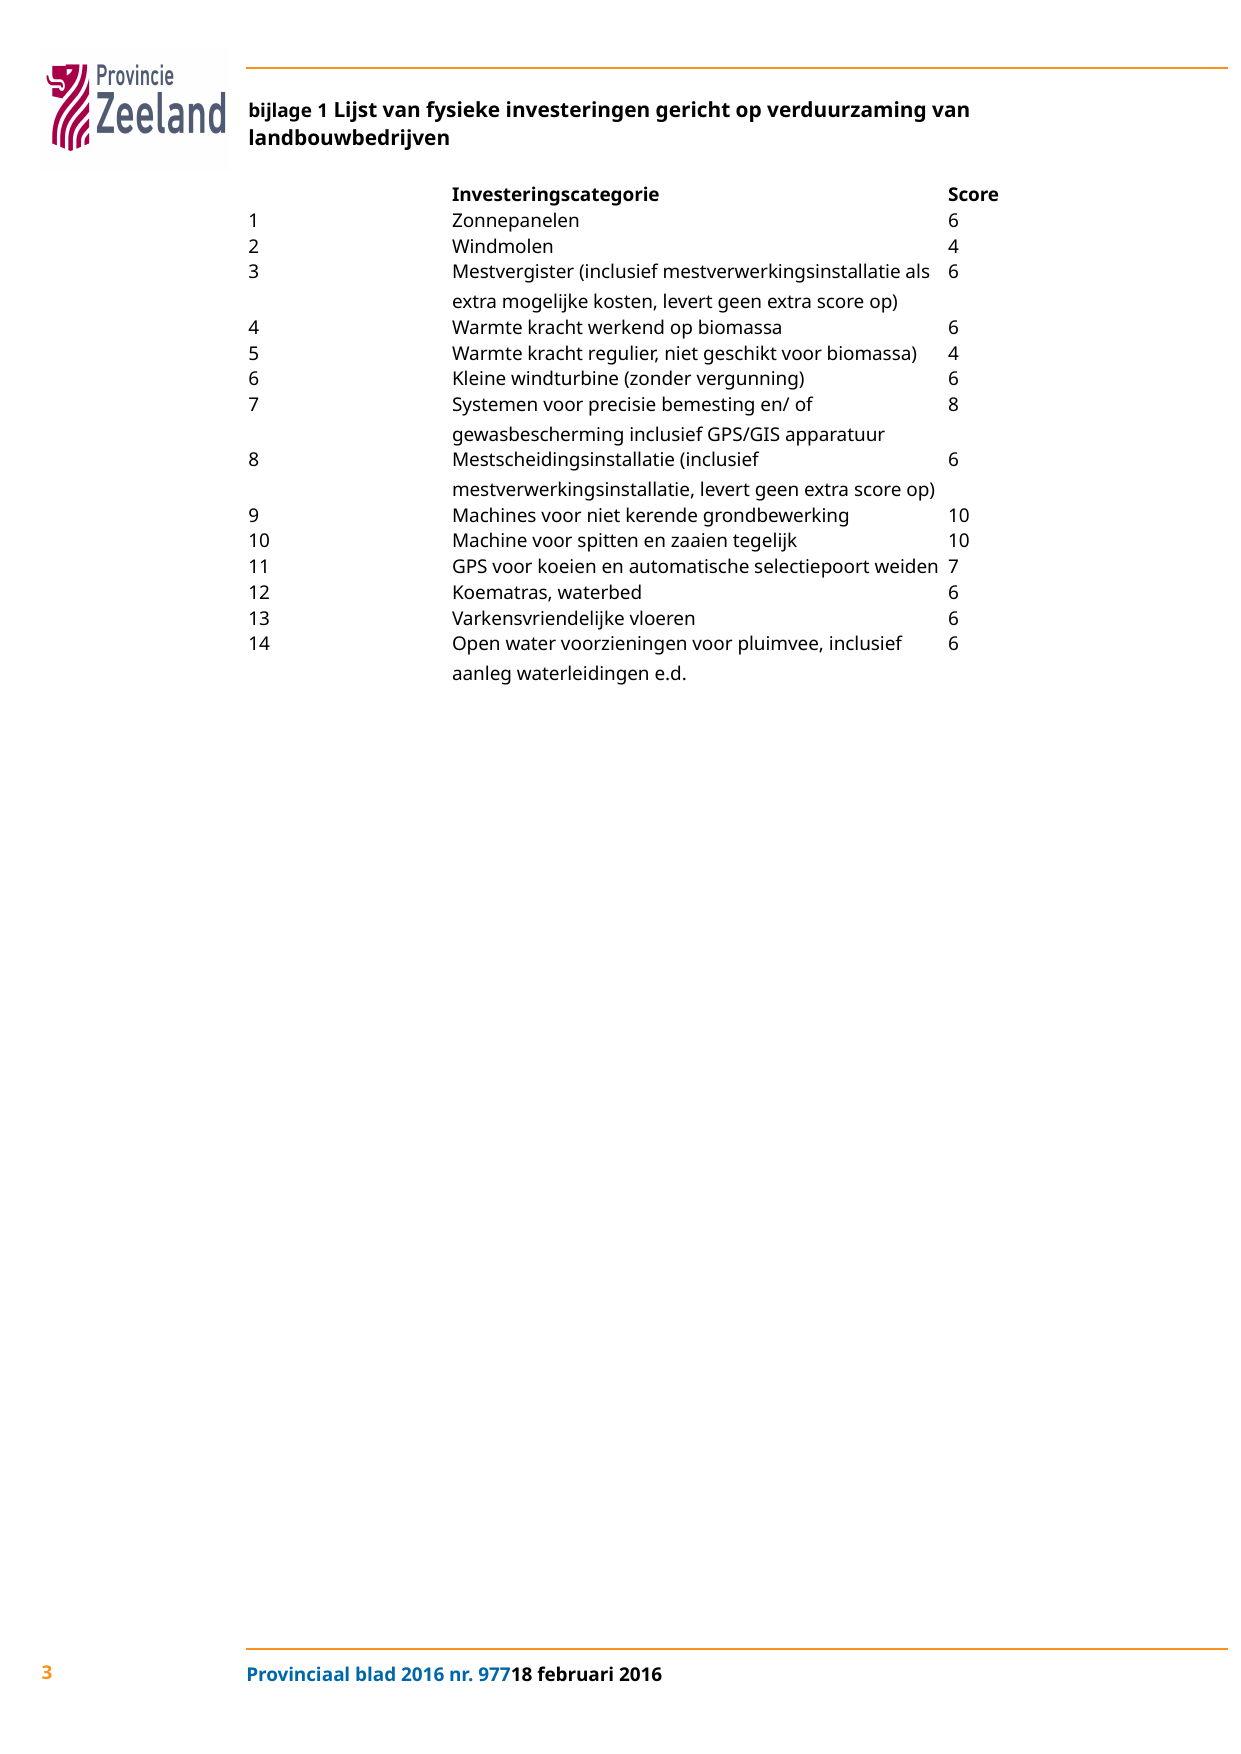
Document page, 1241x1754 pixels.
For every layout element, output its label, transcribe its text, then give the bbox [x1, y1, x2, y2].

table_cell 12 [248, 579, 452, 605]
table_cell Zonnepanelen [452, 207, 948, 233]
table_cell Mestscheidingsinstallatie (inclusief mestverwerkingsinstallatie, levert geen extra score op) [452, 446, 948, 502]
table_cell 10 [948, 528, 1152, 553]
table_cell Mestvergister (inclusief mestverwerkingsinstallatie als extra mogelijke kosten, levert geen extra score op) [452, 259, 948, 314]
table_cell Warmte kracht regulier, niet geschikt voor biomassa) [452, 340, 948, 365]
table_cell 6 [948, 579, 1152, 605]
table_cell Open water voorzieningen voor pluimvee, inclusief aanleg waterleidingen e.d. [452, 630, 948, 686]
table_cell 3 [248, 259, 452, 314]
table_cell 8 [948, 391, 1152, 446]
table_cell Kleine windturbine (zonder vergunning) [452, 365, 948, 391]
table_cell 6 [948, 365, 1152, 391]
table_cell 8 [248, 446, 452, 502]
table_cell 6 [248, 365, 452, 391]
table_cell 7 [248, 391, 452, 446]
table_cell Machine voor spitten en zaaien tegelijk [452, 528, 948, 553]
text bijlage 1 Lijst van fysieke investeringen gericht op verduurzaming van landbouwbedrijven [248, 95, 1152, 152]
table_cell 6 [948, 314, 1152, 340]
table_header Score [948, 181, 1152, 207]
table_header Investeringscategorie [452, 181, 948, 207]
table_cell Warmte kracht werkend op biomassa [452, 314, 948, 340]
table_cell 5 [248, 340, 452, 365]
table_cell Machines voor niet kerende grondbewerking [452, 502, 948, 527]
table_cell 4 [248, 314, 452, 340]
table_cell Windmolen [452, 233, 948, 259]
table_cell 4 [948, 340, 1152, 365]
table_cell 6 [948, 630, 1152, 686]
picture [41, 47, 231, 172]
table_cell 7 [948, 553, 1152, 579]
table_cell 10 [248, 528, 452, 553]
table_cell 6 [948, 207, 1152, 233]
table_cell 4 [948, 233, 1152, 259]
table_cell 11 [248, 553, 452, 579]
table_header [248, 181, 452, 207]
table_cell 10 [948, 502, 1152, 527]
table_cell 14 [248, 630, 452, 686]
table_cell 2 [248, 233, 452, 259]
table_cell 9 [248, 502, 452, 527]
table_cell 6 [948, 605, 1152, 630]
table_cell 6 [948, 259, 1152, 314]
table_cell 1 [248, 207, 452, 233]
table_cell Systemen voor precisie bemesting en/ of gewasbescherming inclusief GPS/GIS apparatuur [452, 391, 948, 446]
table_cell 6 [948, 446, 1152, 502]
table_cell GPS voor koeien en automatische selectiepoort weiden [452, 553, 948, 579]
table_cell Varkensvriendelijke vloeren [452, 605, 948, 630]
table_cell 13 [248, 605, 452, 630]
table_cell Koematras, waterbed [452, 579, 948, 605]
